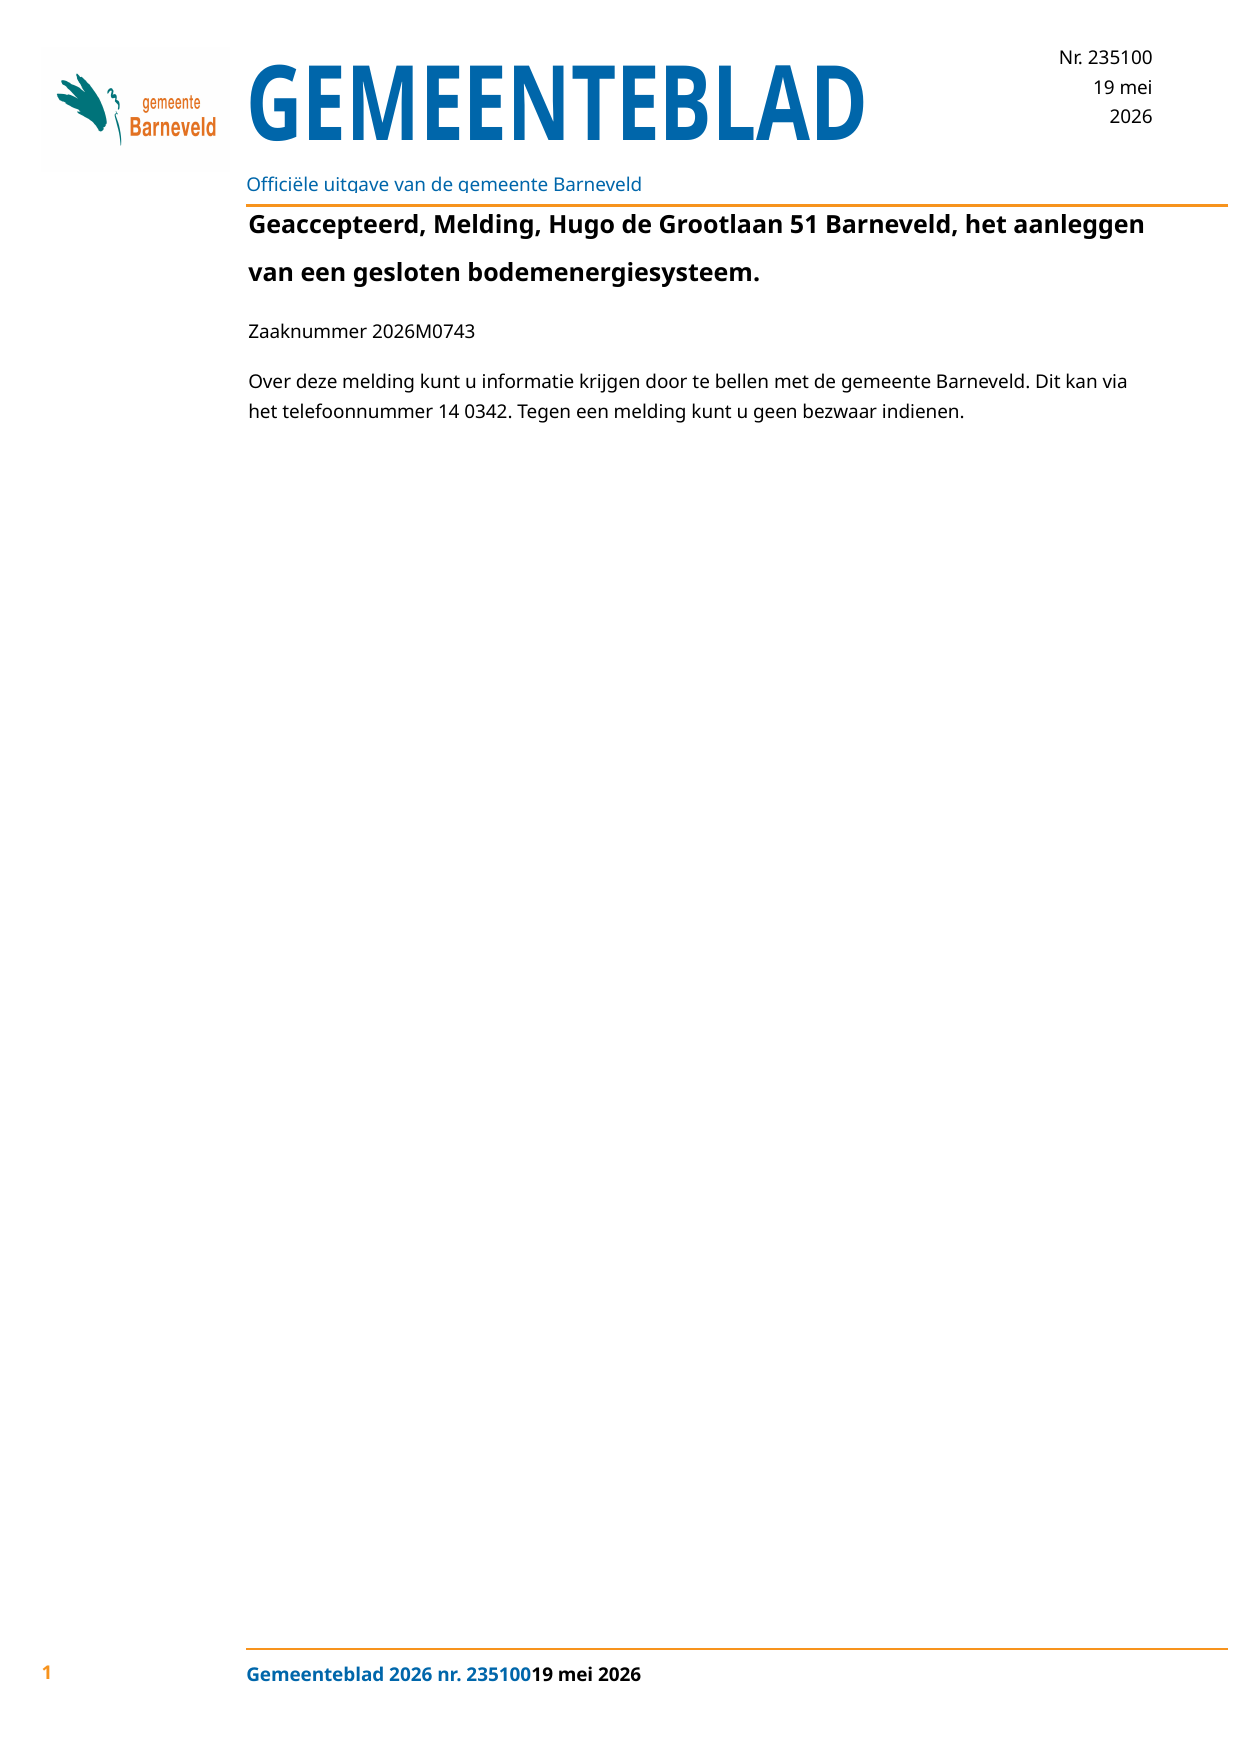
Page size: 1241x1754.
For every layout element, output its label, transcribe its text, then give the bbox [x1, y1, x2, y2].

text Zaaknummer 2026M0743 [248, 318, 1152, 344]
picture [41, 47, 231, 172]
text Geaccepteerd, Melding, Hugo de Grootlaan 51 Barneveld, het aanleggen van een gesloten bodemenergiesysteem. [248, 207, 1152, 288]
text Over deze melding kunt u informatie krijgen door te bellen met de gemeente Barneveld. Dit kan via het telefoonnummer 14 0342. Tegen een melding kunt u geen bezwaar indienen. [248, 368, 1152, 424]
